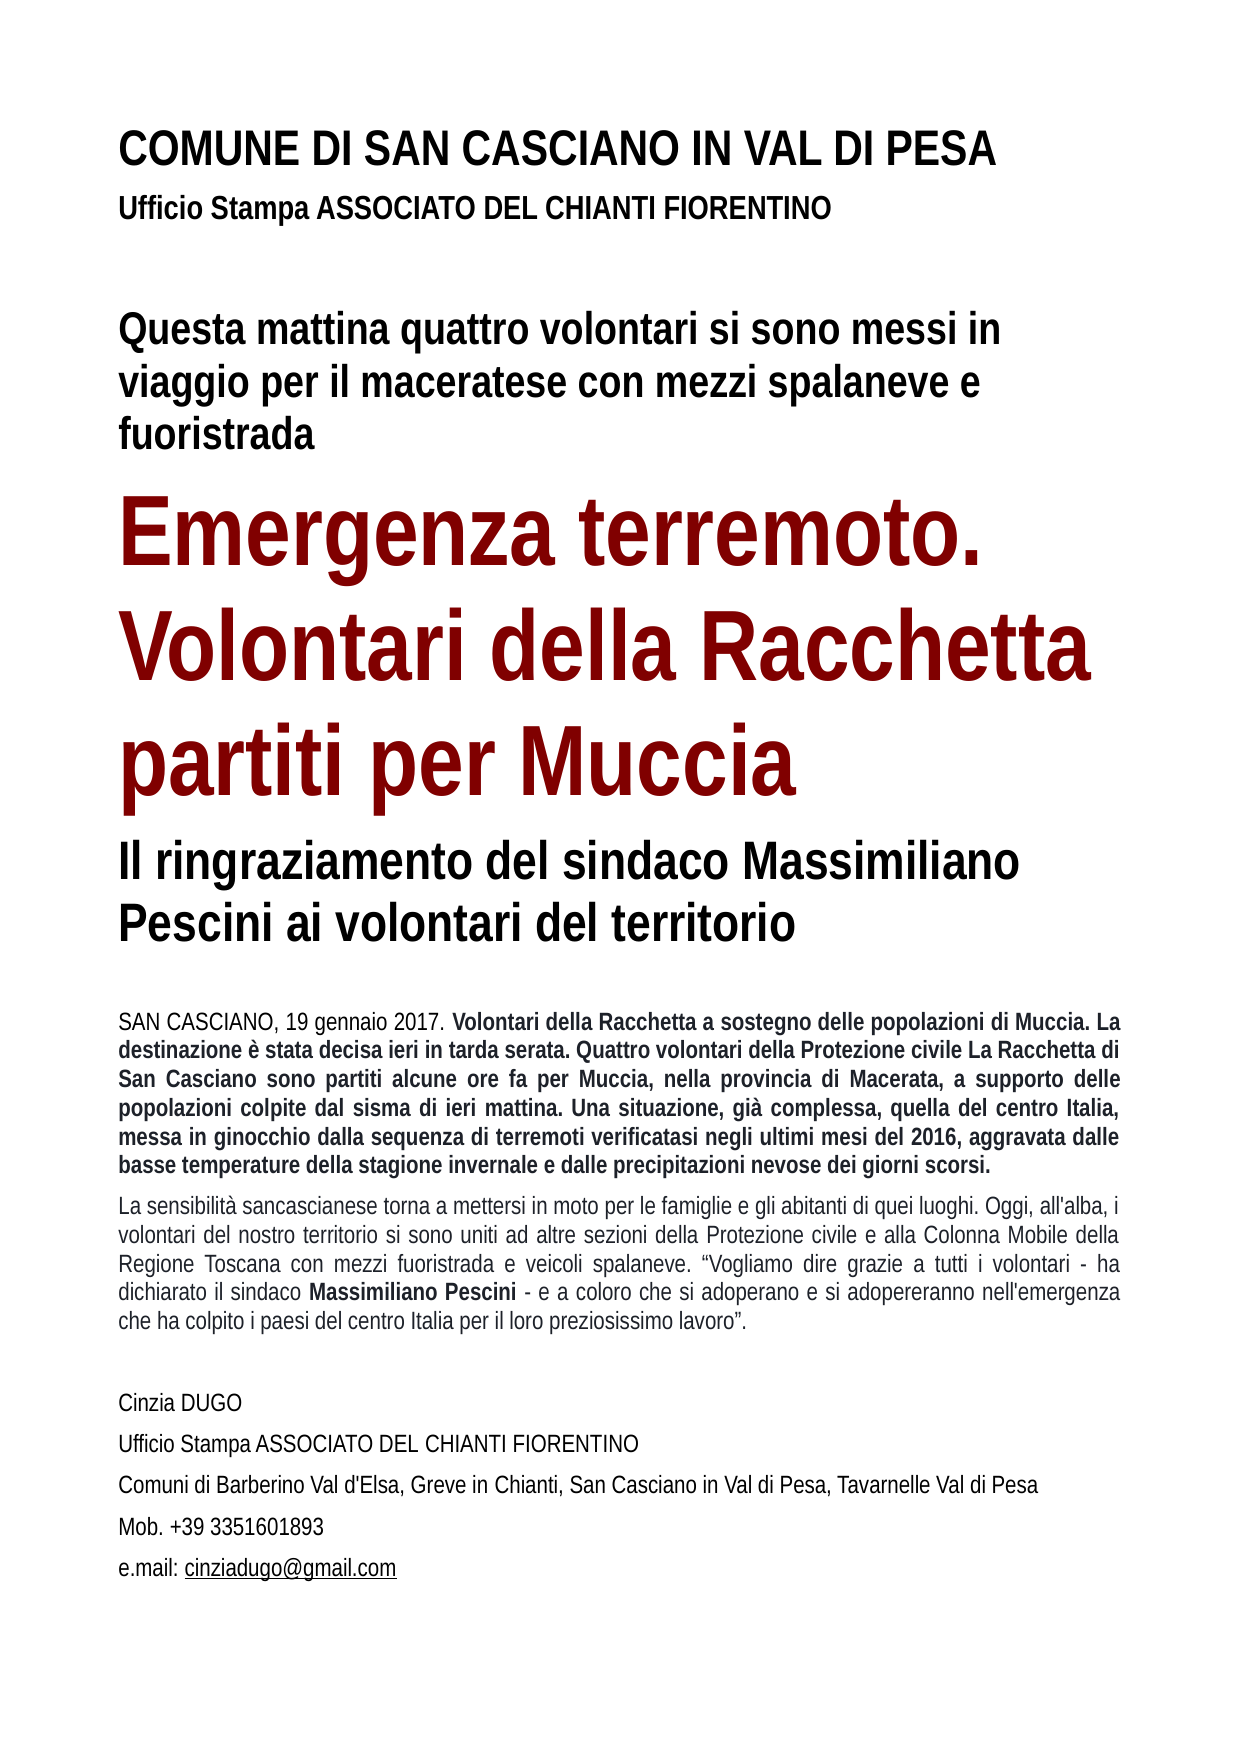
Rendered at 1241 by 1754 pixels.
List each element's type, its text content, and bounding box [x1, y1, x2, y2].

text Questa mattina quattro volontari si sono messi in viaggio per il maceratese con mezzi spalaneve e fuoristrada [118, 280, 1122, 459]
text Mob. +39 3351601893 [118, 1512, 1122, 1540]
text Il ringraziamento del sindaco Massimiliano Pescini ai volontari del territorio [118, 829, 1122, 953]
text e.mail: cinziadugo@gmail.com [118, 1553, 1122, 1581]
text Cinzia DUGO [118, 1388, 1122, 1417]
text Emergenza terremoto. Volontari della Racchetta partiti per Muccia [118, 472, 1122, 816]
text Comuni di Barberino Val d'Elsa, Greve in Chianti, San Casciano in Val di Pesa, Tavarnelle Val di Pesa [118, 1471, 1122, 1499]
text Ufficio Stampa ASSOCIATO DEL CHIANTI FIORENTINO [118, 1429, 1122, 1458]
text COMUNE DI SAN CASCIANO IN VAL DI PESA [118, 118, 1122, 176]
text La sensibilità sancascianese torna a mettersi in moto per le famiglie e gli abitanti di quei luoghi. Oggi, all'alba, i volontari del nostro territorio si sono uniti ad altre sezioni della Protezione civile e alla Colonna Mobile della Regione Toscana con mezzi fuoristrada e veicoli spalaneve. “Vogliamo dire grazie a tutti i volontari - ha dichiarato il sindaco Massimiliano Pescini - e a coloro che si adoperano e si adopereranno nell'emergenza che ha colpito i paesi del centro Italia per il loro preziosissimo lavoro”. [118, 1191, 1122, 1334]
text Ufficio Stampa ASSOCIATO DEL CHIANTI FIORENTINO [118, 188, 1122, 226]
text SAN CASCIANO, 19 gennaio 2017. Volontari della Racchetta a sostegno delle popolazioni di Muccia. La destinazione è stata decisa ieri in tarda serata. Quattro volontari della Protezione civile La Racchetta di San Casciano sono partiti alcune ore fa per Muccia, nella provincia di Macerata, a supporto delle popolazioni colpite dal sisma di ieri mattina. Una situazione, già complessa, quella del centro Italia, messa in ginocchio dalla sequenza di terremoti verificatasi negli ultimi mesi del 2016, aggravata dalle basse temperature della stagione invernale e dalle precipitazioni nevose dei giorni scorsi. [118, 1007, 1122, 1179]
